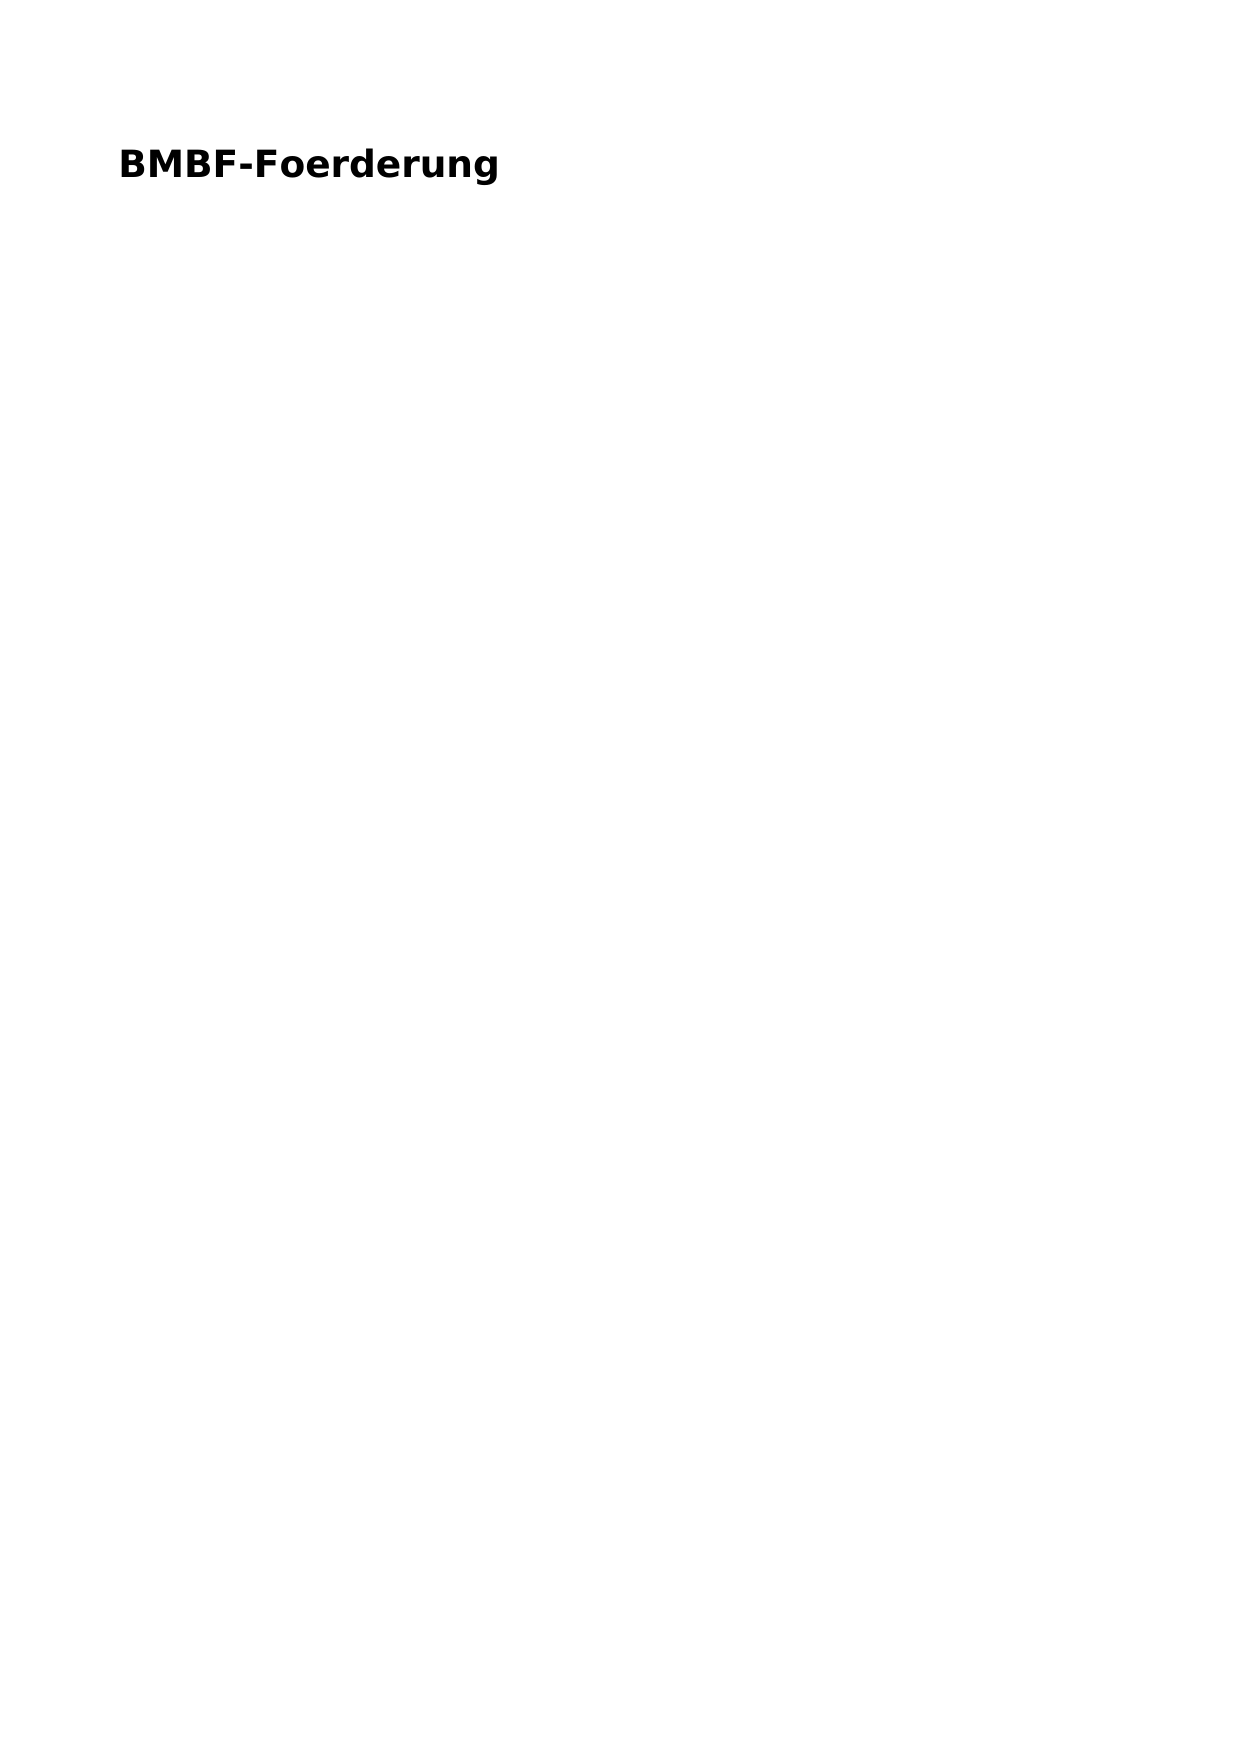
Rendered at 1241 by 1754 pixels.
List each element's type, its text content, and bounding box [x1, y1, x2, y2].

subtitle BMBF-Foerderung [118, 143, 1122, 187]
